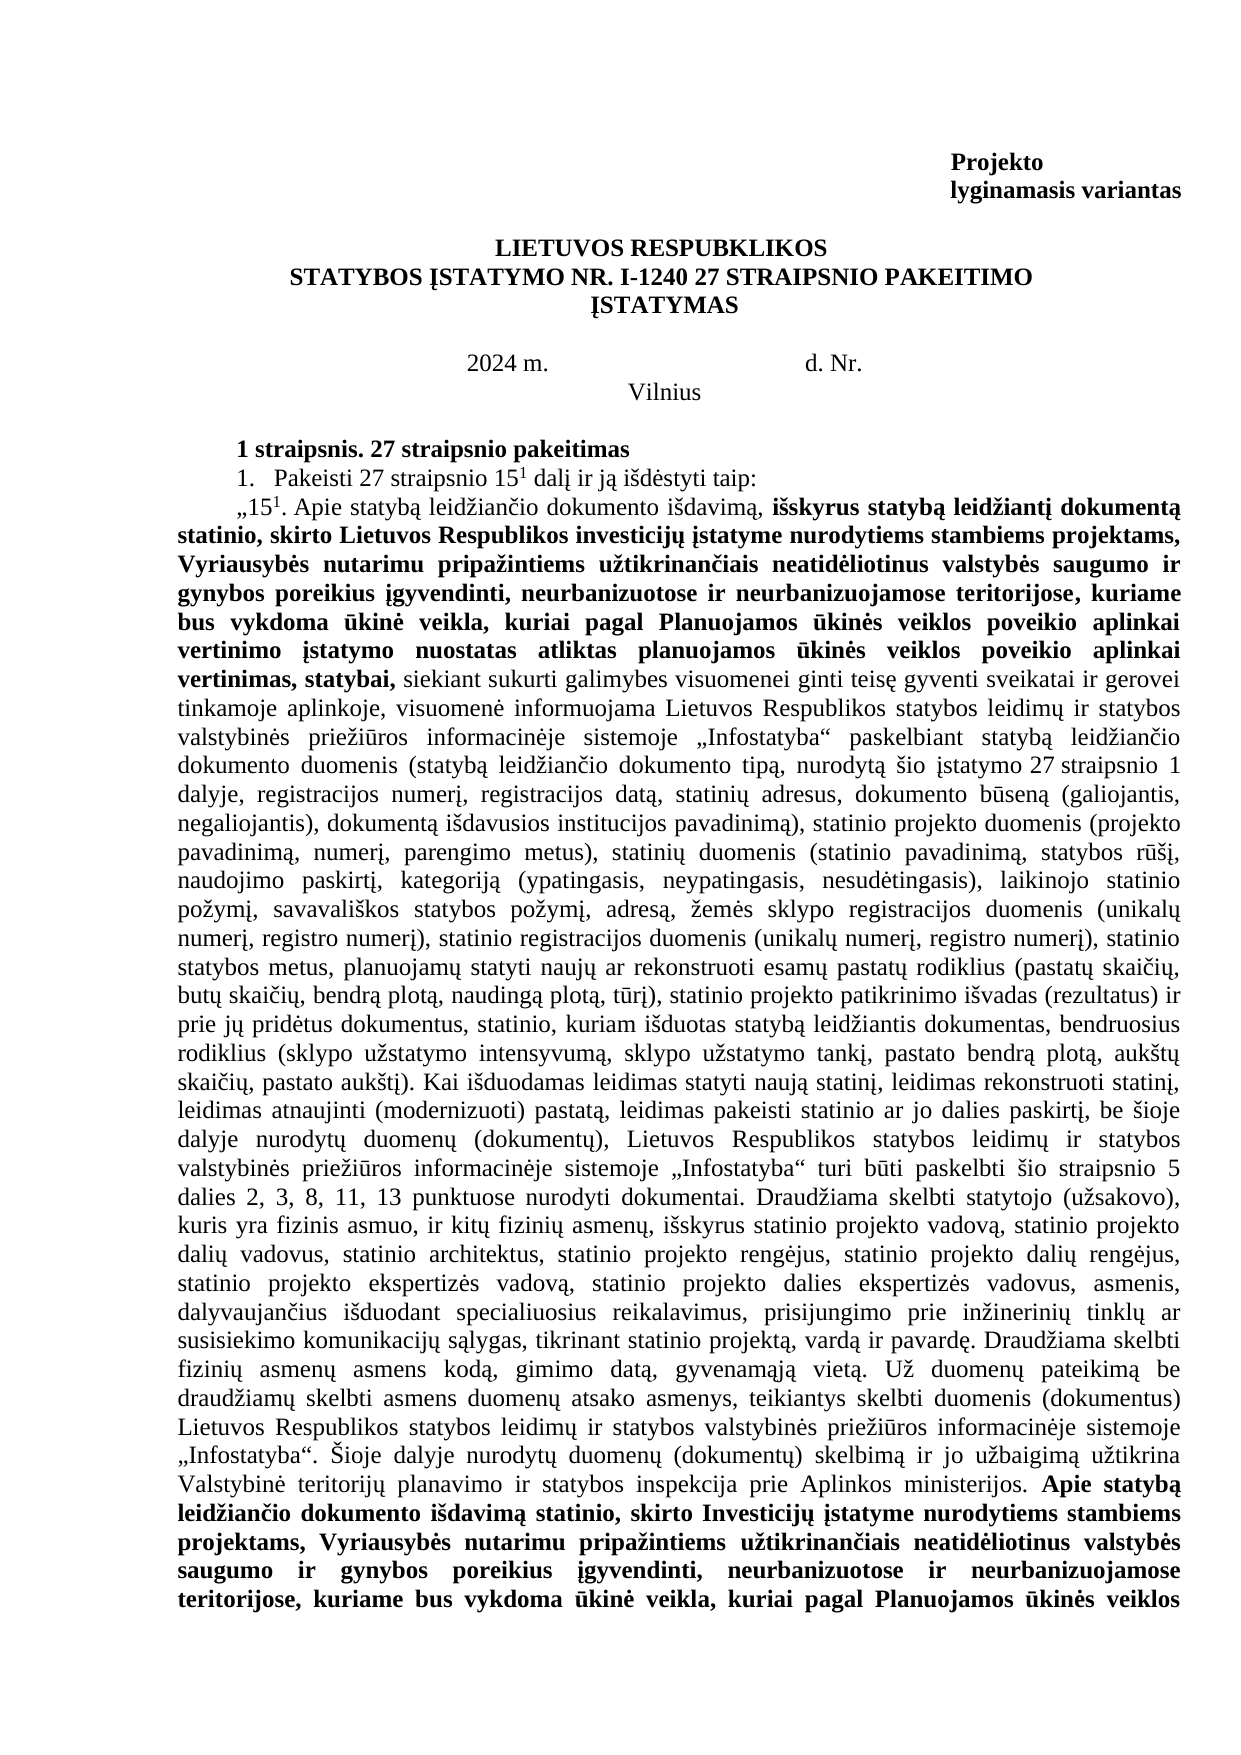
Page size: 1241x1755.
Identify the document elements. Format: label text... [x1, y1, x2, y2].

text lyginamasis variantas [886, 176, 1181, 204]
text STATYBOS ĮSTATYMO NR. I-1240 27 STRAIPSNIO PAKEITIMO [177, 262, 1152, 291]
text 1 straipsnis. 27 straipsnio pakeitimas [177, 434, 1181, 463]
text 2024 m. d. Nr. [177, 348, 1152, 377]
text LIETUVOS RESPUBKLIKOS [177, 233, 1152, 262]
text Vilnius [177, 377, 1152, 406]
text ĮSTATYMAS [177, 291, 1152, 319]
text „151. Apie statybą leidžiančio dokumento išdavimą, išskyrus statybą leidžiantį dokumentą statinio, skirto Lietuvos Respublikos investicijų įstatyme nurodytiems stambiems projektams, Vyriausybės nutarimu pripažintiems užtikrinančiais neatidėliotinus valstybės saugumo ir gynybos poreikius įgyvendinti, neurbanizuotose ir neurbanizuojamose teritorijose, kuriame bus vykdoma ūkinė veikla, kuriai pagal Planuojamos ūkinės veiklos poveikio aplinkai vertinimo įstatymo nuostatas atliktas planuojamos ūkinės veiklos poveikio aplinkai vertinimas, statybai, siekiant sukurti galimybes visuomenei ginti teisę gyventi sveikatai ir gerovei tinkamoje aplinkoje, visuomenė informuojama Lietuvos Respublikos statybos leidimų ir statybos valstybinės priežiūros informacinėje sistemoje „Infostatyba“ paskelbiant statybą leidžiančio dokumento duomenis (statybą leidžiančio dokumento tipą, nurodytą šio įstatymo 27 straipsnio 1 dalyje, registracijos numerį, registracijos datą, statinių adresus, dokumento būseną (galiojantis, negaliojantis), dokumentą išdavusios institucijos pavadinimą), statinio projekto duomenis (projekto pavadinimą, numerį, parengimo metus), statinių duomenis (statinio pavadinimą, statybos rūšį, naudojimo paskirtį, kategoriją (ypatingasis, neypatingasis, nesudėtingasis), laikinojo statinio požymį, savavališkos statybos požymį, adresą, žemės sklypo registracijos duomenis (unikalų numerį, registro numerį), statinio registracijos duomenis (unikalų numerį, registro numerį), statinio statybos metus, planuojamų statyti naujų ar rekonstruoti esamų pastatų rodiklius (pastatų skaičių, butų skaičių, bendrą plotą, naudingą plotą, tūrį), statinio projekto patikrinimo išvadas (rezultatus) ir prie jų pridėtus dokumentus, statinio, kuriam išduotas statybą leidžiantis dokumentas, bendruosius rodiklius (sklypo užstatymo intensyvumą, sklypo užstatymo tankį, pastato bendrą plotą, aukštų skaičių, pastato aukštį). Kai išduodamas leidimas statyti naują statinį, leidimas rekonstruoti statinį, leidimas atnaujinti (modernizuoti) pastatą, leidimas pakeisti statinio ar jo dalies paskirtį, be šioje dalyje nurodytų duomenų (dokumentų), Lietuvos Respublikos statybos leidimų ir statybos valstybinės priežiūros informacinėje sistemoje „Infostatyba“ turi būti paskelbti šio straipsnio 5 dalies 2, 3, 8, 11, 13 punktuose nurodyti dokumentai. Draudžiama skelbti statytojo (užsakovo), kuris yra fizinis asmuo, ir kitų fizinių asmenų, išskyrus statinio projekto vadovą, statinio projekto dalių vadovus, statinio architektus, statinio projekto rengėjus, statinio projekto dalių rengėjus, statinio projekto ekspertizės vadovą, statinio projekto dalies ekspertizės vadovus, asmenis, dalyvaujančius išduodant specialiuosius reikalavimus, prisijungimo prie inžinerinių tinklų ar susisiekimo komunikacijų sąlygas, tikrinant statinio projektą, vardą ir pavardę. Draudžiama skelbti fizinių asmenų asmens kodą, gimimo datą, gyvenamąją vietą. Už duomenų pateikimą be draudžiamų skelbti asmens duomenų atsako asmenys, teikiantys skelbti duomenis (dokumentus) Lietuvos Respublikos statybos leidimų ir statybos valstybinės priežiūros informacinėje sistemoje „Infostatyba“. Šioje dalyje nurodytų duomenų (dokumentų) skelbimą ir jo užbaigimą užtikrina Valstybinė teritorijų planavimo ir statybos inspekcija prie Aplinkos ministerijos. Apie statybą leidžiančio dokumento išdavimą statinio, skirto Investicijų įstatyme nurodytiems stambiems projektams, Vyriausybės nutarimu pripažintiems užtikrinančiais neatidėliotinus valstybės saugumo ir gynybos poreikius įgyvendinti, neurbanizuotose ir neurbanizuojamose teritorijose, kuriame bus vykdoma ūkinė veikla, kuriai pagal Planuojamos ūkinės veiklos [177, 492, 1181, 1613]
text 1. Pakeisti 27 straipsnio 151 dalį ir ją išdėstyti taip: [236, 463, 1181, 492]
text Projekto [177, 147, 1181, 176]
